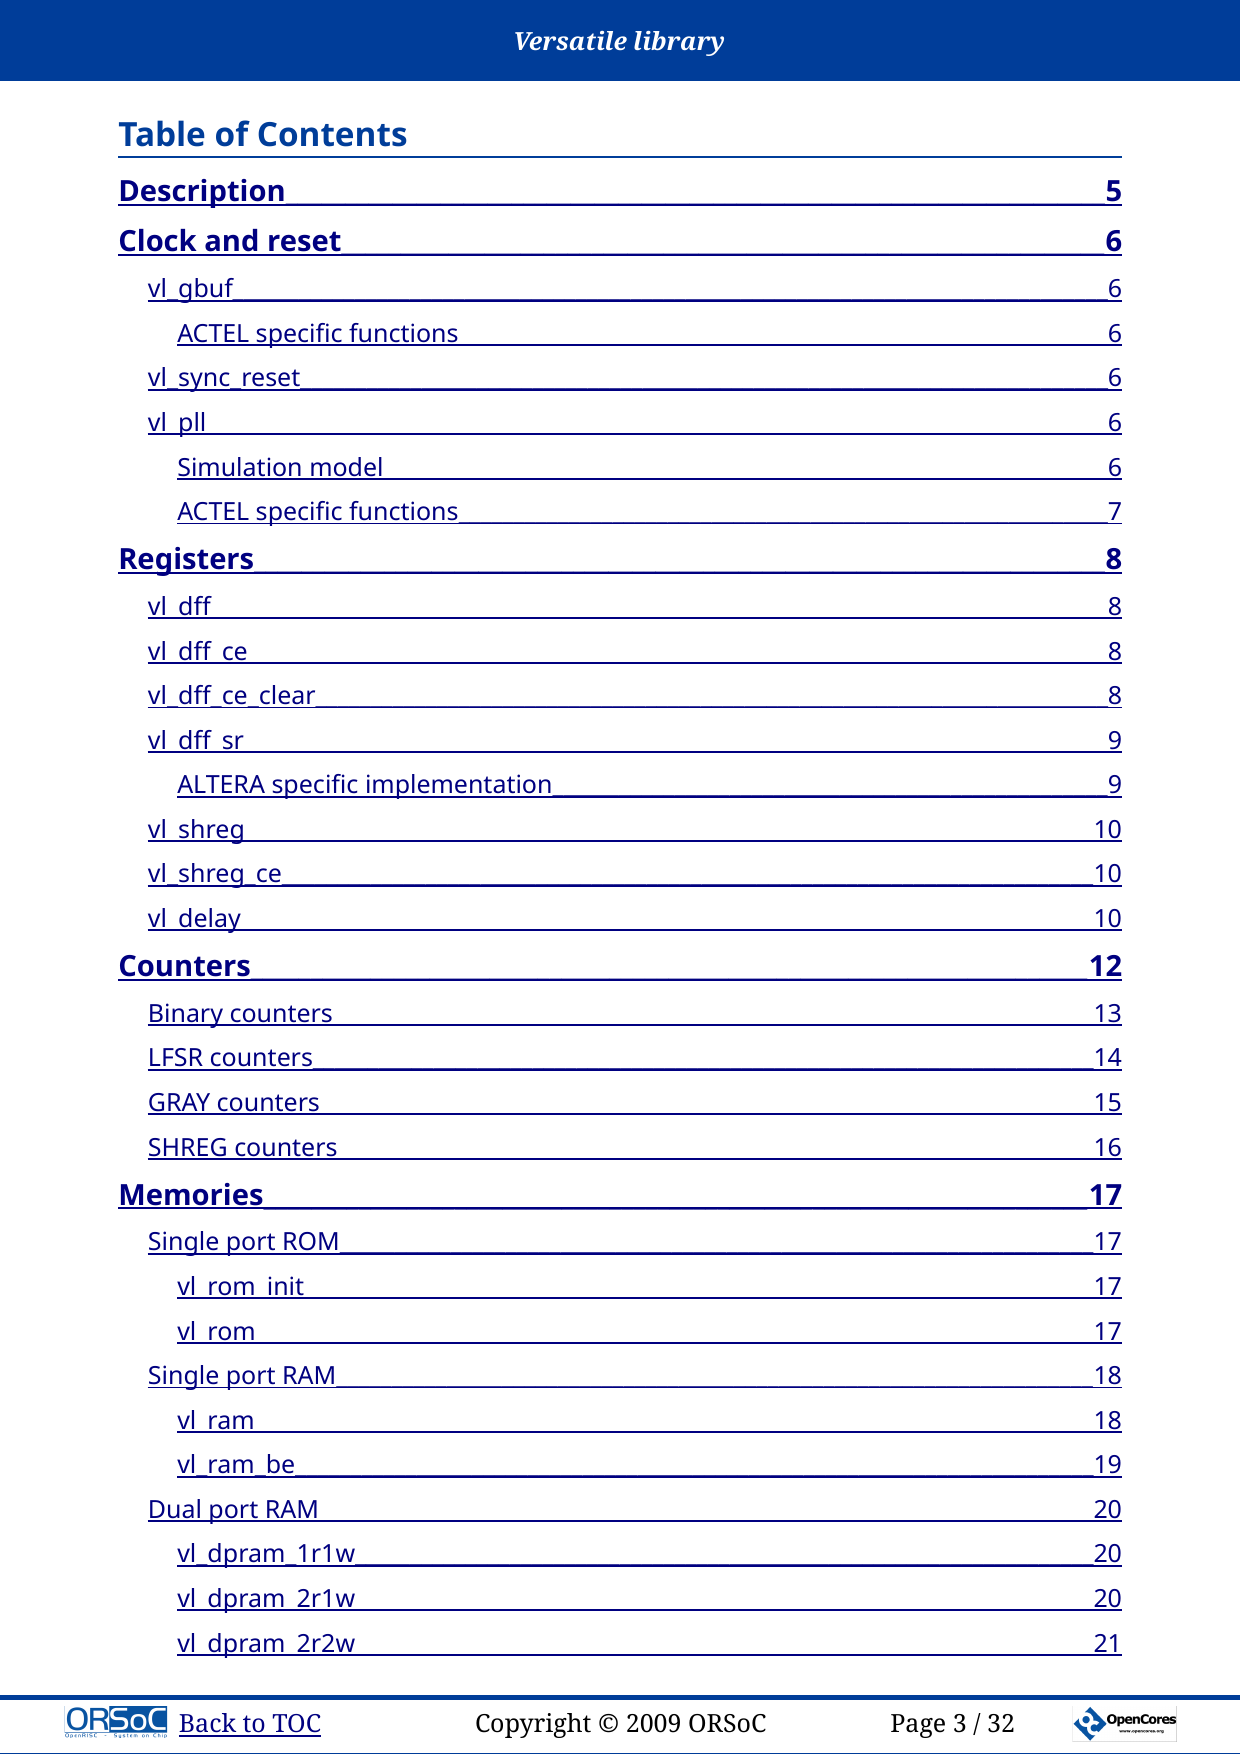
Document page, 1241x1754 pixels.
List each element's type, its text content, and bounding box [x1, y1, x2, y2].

text vl_pll 6 [148, 404, 1122, 433]
text vl_dff_sr 9 [148, 722, 1122, 751]
text GRAY counters 15 [148, 1084, 1122, 1113]
text vl_ram 18 [177, 1402, 1122, 1431]
text vl_dpram_2r1w 20 [177, 1581, 1122, 1609]
text vl_delay 10 [148, 901, 1122, 929]
text vl_dff_ce 8 [148, 633, 1122, 662]
text vl_rom_init 17 [177, 1268, 1122, 1297]
text vl_shreg_ce 10 [148, 856, 1122, 885]
text Description 5 [118, 170, 1122, 204]
text [118, 256, 1122, 260]
text [148, 842, 1122, 846]
picture [64, 1706, 168, 1738]
text Single port ROM 17 [148, 1224, 1122, 1253]
text vl_sync_reset 6 [148, 360, 1122, 389]
text [118, 1209, 1122, 1213]
text Simulation model 6 [177, 449, 1122, 478]
text vl_dff 8 [148, 588, 1122, 617]
subtitle Table of Contents [118, 111, 1122, 156]
text [118, 981, 1122, 985]
text Dual port RAM 20 [148, 1491, 1122, 1520]
text [118, 574, 1122, 578]
text [177, 1611, 1122, 1615]
text [148, 1522, 1122, 1526]
text ACTEL specific functions 7 [177, 494, 1122, 523]
text vl_dpram_2r2w 21 [177, 1625, 1122, 1654]
text Single port RAM 18 [148, 1358, 1122, 1387]
text Memories 17 [118, 1174, 1122, 1207]
text vl_shreg 10 [148, 811, 1122, 840]
text SHREG counters 16 [148, 1129, 1122, 1158]
text [118, 206, 1122, 210]
text [148, 1115, 1122, 1119]
text [148, 435, 1122, 439]
text Counters 12 [118, 945, 1122, 979]
text vl_rom 17 [177, 1313, 1122, 1342]
text Registers 8 [118, 538, 1122, 572]
text ACTEL specific functions 6 [177, 315, 1122, 344]
text vl_dff_ce_clear 8 [148, 678, 1122, 707]
text [177, 524, 1122, 528]
text vl_dpram_1r1w 20 [177, 1536, 1122, 1565]
text Binary counters 13 [148, 995, 1122, 1024]
text LFSR counters 14 [148, 1040, 1122, 1069]
text ALTERA specific implementation 9 [177, 767, 1122, 796]
text vl_ram_be 19 [177, 1447, 1122, 1476]
picture [1072, 1706, 1177, 1742]
text [148, 619, 1122, 623]
text [177, 1299, 1122, 1303]
text [148, 931, 1122, 935]
text [148, 1388, 1122, 1392]
text Clock and reset 6 [118, 221, 1122, 254]
text vl_gbuf 6 [148, 271, 1122, 300]
text [148, 708, 1122, 712]
